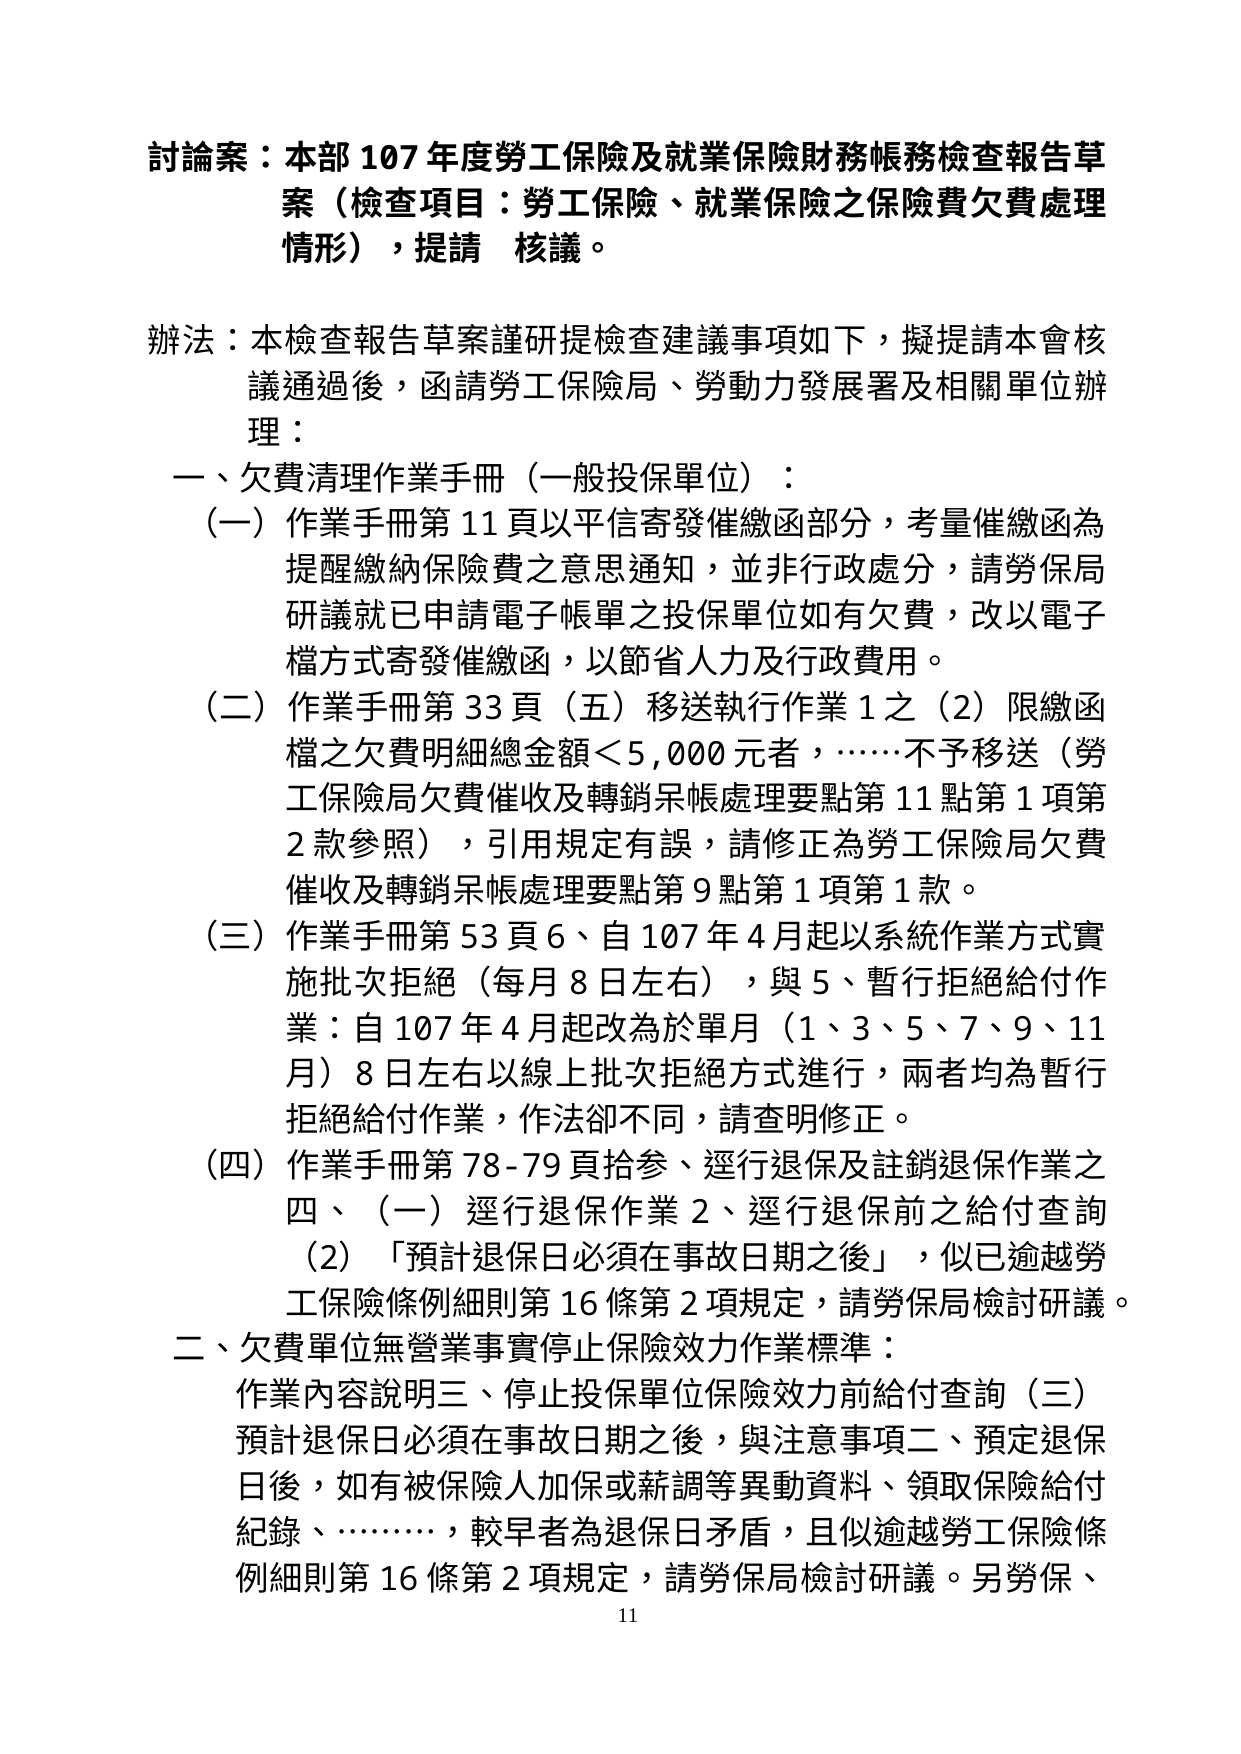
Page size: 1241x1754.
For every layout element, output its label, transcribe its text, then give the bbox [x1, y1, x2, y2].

text 作業內容說明三、停止投保單位保險效力前給付查詢（三）預計退保日必須在事故日期之後，與注意事項二、預定退保日後，如有被保險人加保或薪調等異動資料、領取保險給付紀錄、………，較早者為退保日矛盾，且似逾越勞工保險條例細則第16條第2項規定，請勞保局檢討研議。另勞保、 [235, 1370, 1107, 1599]
text 討論案：本部107年度勞工保險及就業保險財務帳務檢查報告草案（檢查項目：勞工保險、就業保險之保險費欠費處理情形），提請 核議。 [148, 132, 1107, 270]
text 辦法：本檢查報告草案謹研提檢查建議事項如下，擬提請本會核議通過後，函請勞工保險局、勞動力發展署及相關單位辦理： [148, 316, 1107, 453]
text 二、欠費單位無營業事實停止保險效力作業標準： [173, 1324, 1107, 1370]
text 一、欠費清理作業手冊（一般投保單位）： [173, 453, 1107, 499]
text （四）作業手冊第78-79頁拾参、逕行退保及註銷退保作業之四、（一）逕行退保作業2、逕行退保前之給付查詢（2）「預計退保日必須在事故日期之後」，似已逾越勞工保險條例細則第16條第2項規定，請勞保局檢討研議。 [185, 1141, 1107, 1324]
text （三）作業手冊第53頁6、自107年4月起以系統作業方式實施批次拒絕（每月8日左右），與5、暫行拒絕給付作業：自107年4月起改為於單月（1、3、5、7、9、11月）8日左右以線上批次拒絕方式進行，兩者均為暫行拒絕給付作業，作法卻不同，請查明修正。 [185, 912, 1107, 1141]
text （二）作業手冊第33頁（五）移送執行作業1之（2）限繳函檔之欠費明細總金額＜5,000元者，……不予移送（勞工保險局欠費催收及轉銷呆帳處理要點第11點第1項第2款參照），引用規定有誤，請修正為勞工保險局欠費催收及轉銷呆帳處理要點第9點第1項第1款。 [185, 682, 1107, 912]
text （一）作業手冊第11頁以平信寄發催繳函部分，考量催繳函為提醒繳納保險費之意思通知，並非行政處分，請勞保局研議就已申請電子帳單之投保單位如有欠費，改以電子檔方式寄發催繳函，以節省人力及行政費用。 [185, 499, 1107, 682]
